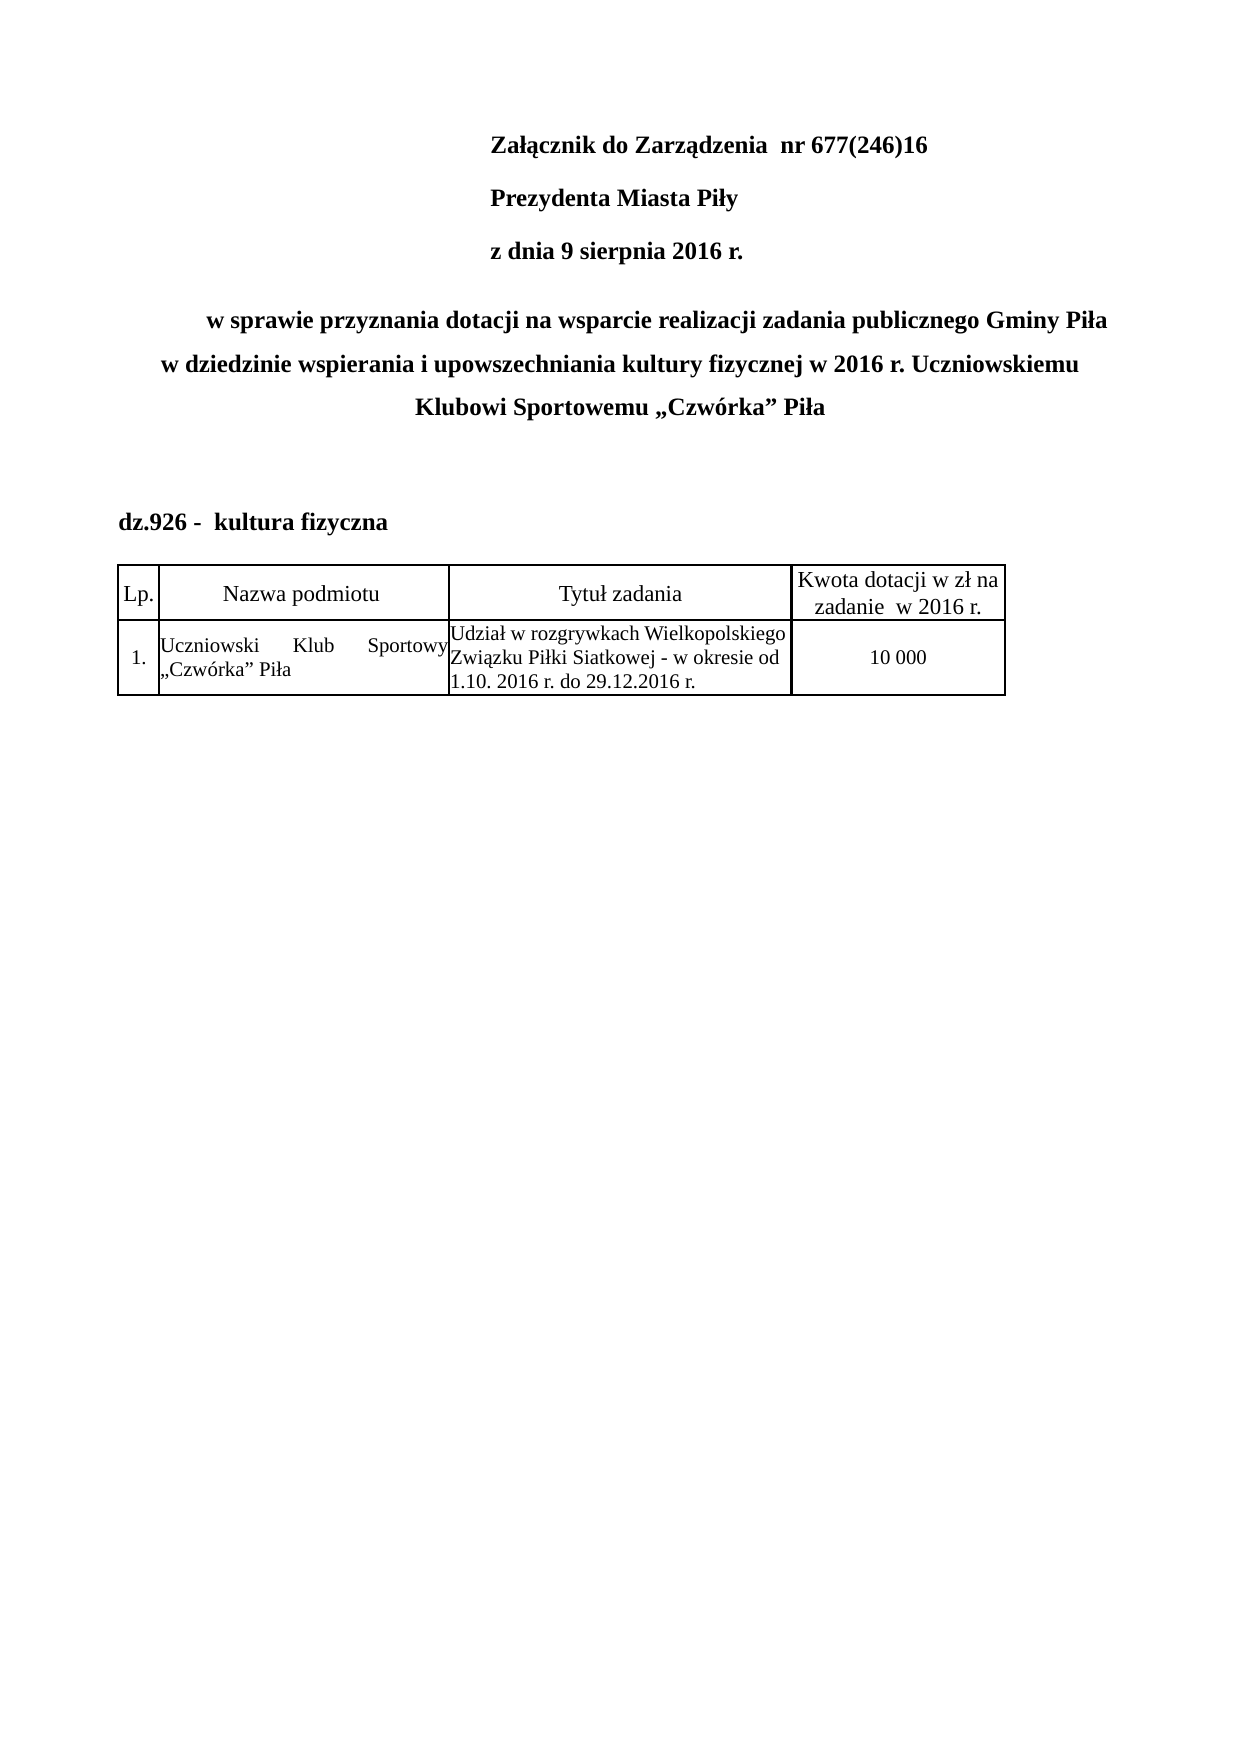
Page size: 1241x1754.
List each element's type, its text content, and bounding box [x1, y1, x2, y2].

subtitle Załącznik do Zarządzenia nr 677(246)16 [118, 130, 1122, 159]
table_cell 1. [119, 621, 158, 693]
text dz.926 - kultura fizyczna [118, 507, 1122, 536]
table_cell Udział w rozgrywkach Wielkopolskiego Związku Piłki Siatkowej - w okresie od 1.10. 2016 r. do 29.12.2016 r. [450, 621, 790, 693]
table_cell Uczniowski Klub Sportowy „Czwórka” Piła [160, 621, 448, 693]
table_header Tytuł zadania [450, 566, 790, 619]
table_header Nazwa podmiotu [160, 566, 448, 619]
subtitle Prezydenta Miasta Piły [118, 183, 1122, 212]
table_header Lp. [119, 566, 158, 619]
text w sprawie przyznania dotacji na wsparcie realizacji zadania publicznego Gminy Piła w dziedzinie wspierania i upowszechniania kultury fizycznej w 2016 r. Uczniowskiemu Klubowi Sportowemu „Czwórka” Piła [118, 306, 1122, 421]
table_header Kwota dotacji w zł na zadanie w 2016 r. [793, 566, 1004, 619]
table_cell 10 000 [793, 621, 1004, 693]
subtitle z dnia 9 sierpnia 2016 r. [118, 236, 1122, 264]
